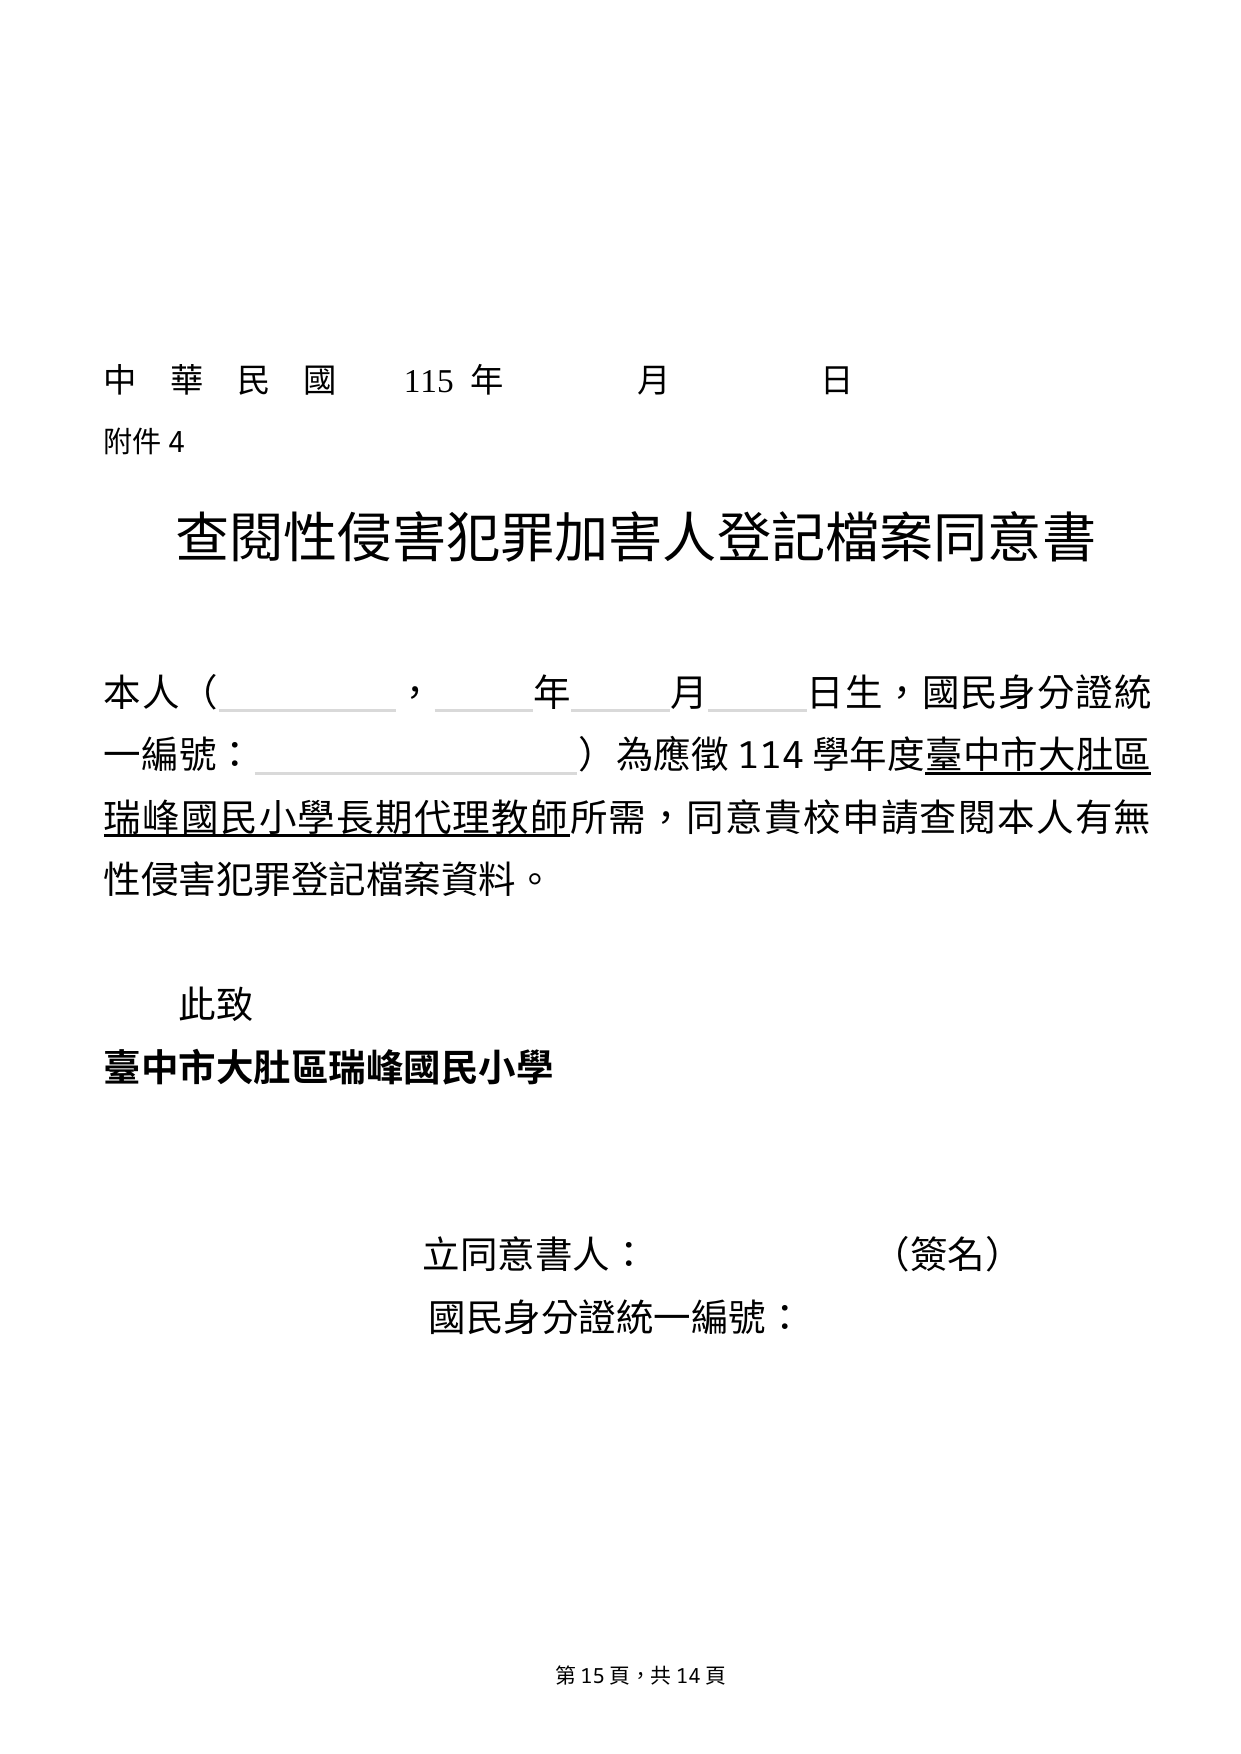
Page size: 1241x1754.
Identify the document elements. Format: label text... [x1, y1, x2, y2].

text 附件4 [103, 398, 1152, 461]
text 中 華 民 國 115 年 月 日 [103, 336, 1152, 398]
text 此致 [103, 961, 1152, 1023]
text 本人（ ， 年 月 日生，國民身分證統一編號： ）為應徵114學年度臺中市大肚區瑞峰國民小學長期代理教師所需，同意貴校申請查閱本人有無性侵害犯罪登記檔案資料。 [103, 648, 1152, 898]
text 臺中市大肚區瑞峰國民小學 [103, 1023, 1152, 1086]
text 查閱性侵害犯罪加害人登記檔案同意書 [103, 461, 1168, 586]
text 立同意書人： （簽名） [103, 1211, 1152, 1273]
text 國民身分證統一編號： [103, 1273, 1152, 1336]
